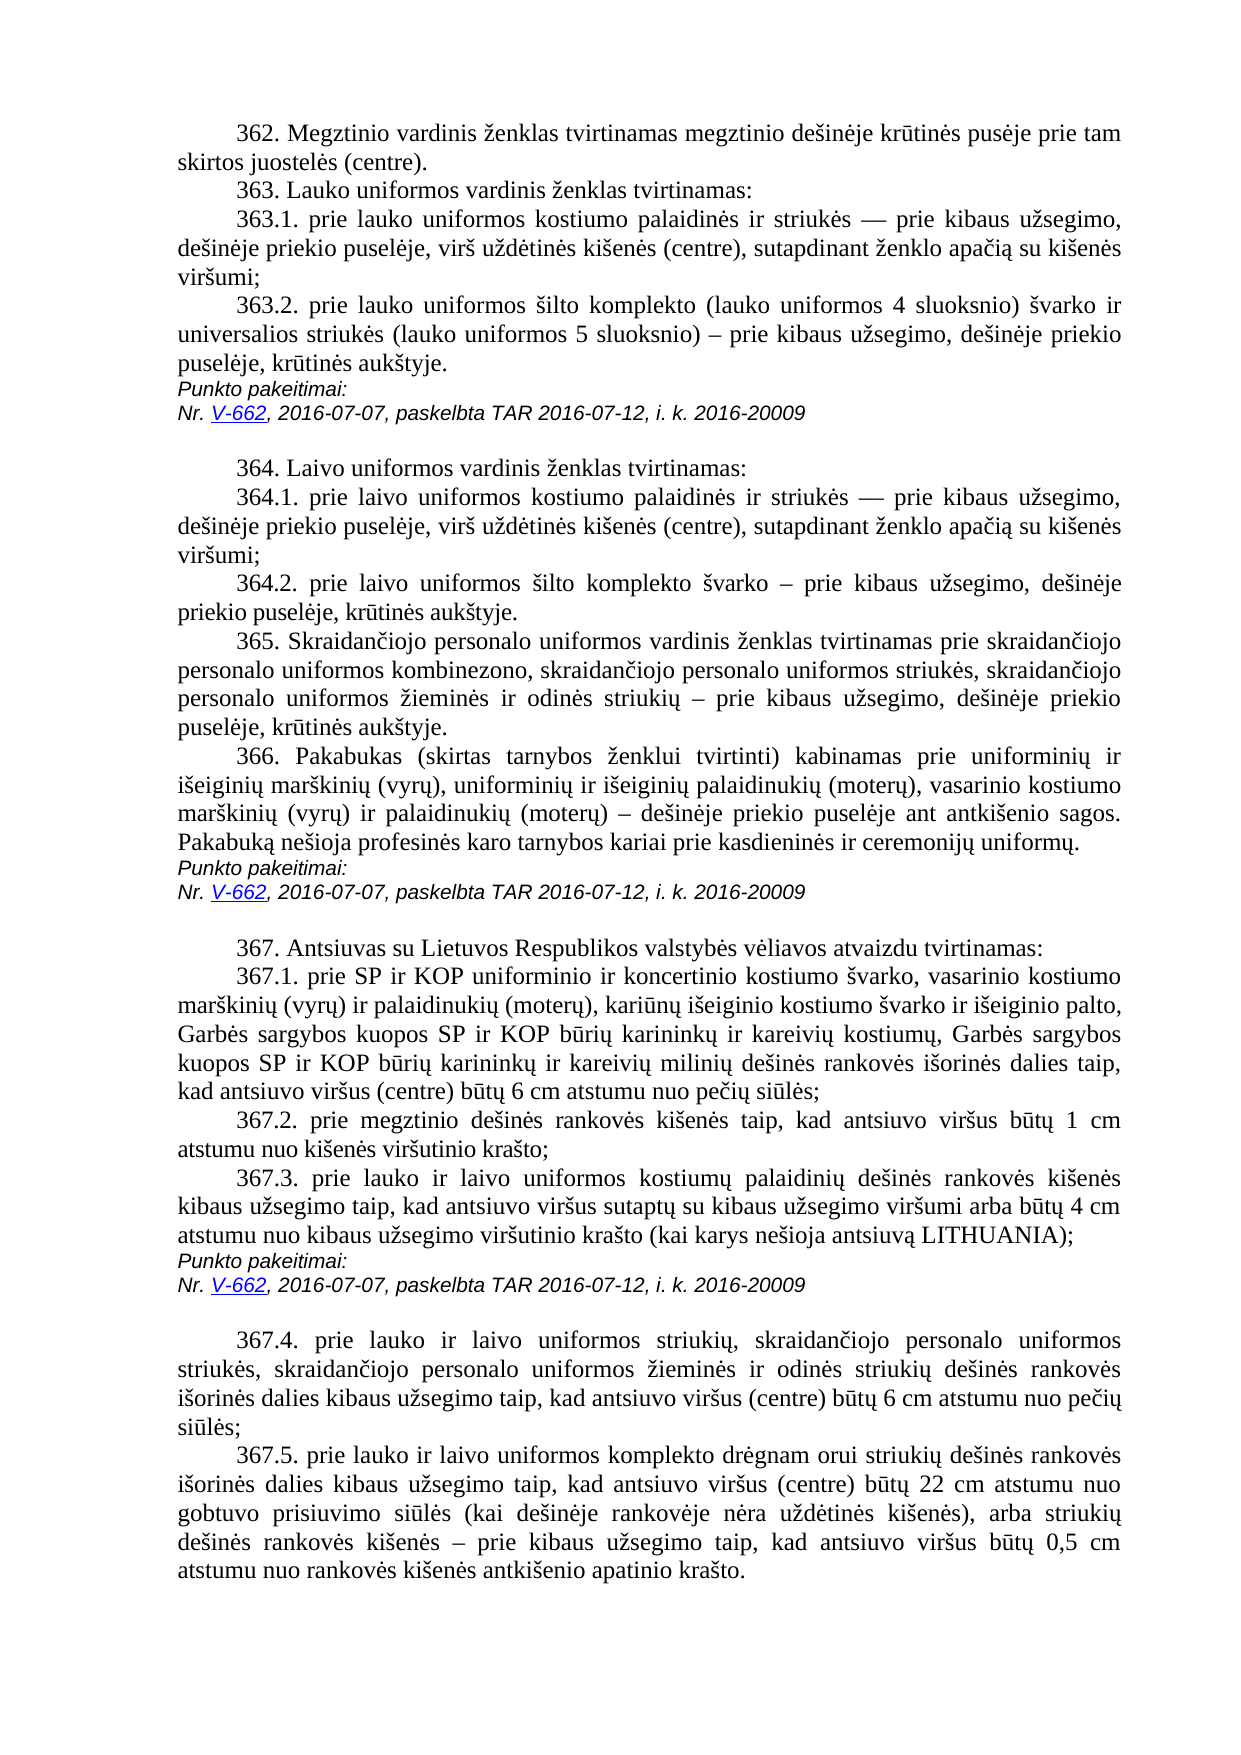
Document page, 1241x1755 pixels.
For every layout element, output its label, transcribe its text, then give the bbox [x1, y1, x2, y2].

text 366. Pakabukas (skirtas tarnybos ženklui tvirtinti) kabinamas prie uniforminių ir išeiginių marškinių (vyrų), uniforminių ir išeiginių palaidinukių (moterų), vasarinio kostiumo marškinių (vyrų) ir palaidinukių (moterų) – dešinėje priekio puselėje ant antkišenio sagos. Pakabuką nešioja profesinės karo tarnybos kariai prie kasdieninės ir ceremonijų uniformų. [177, 741, 1122, 856]
text 364.2. prie laivo uniformos šilto komplekto švarko – prie kibaus užsegimo, dešinėje priekio puselėje, krūtinės aukštyje. [177, 568, 1122, 626]
text 367.3. prie lauko ir laivo uniformos kostiumų palaidinių dešinės rankovės kišenės kibaus užsegimo taip, kad antsiuvo viršus sutaptų su kibaus užsegimo viršumi arba būtų 4 cm atstumu nuo kibaus užsegimo viršutinio krašto (kai karys nešioja antsiuvą LITHUANIA); [177, 1163, 1122, 1249]
text Punkto pakeitimai: [177, 1249, 1122, 1273]
text 367.2. prie megztinio dešinės rankovės kišenės taip, kad antsiuvo viršus būtų 1 cm atstumu nuo kišenės viršutinio krašto; [177, 1105, 1122, 1163]
text 367.1. prie SP ir KOP uniforminio ir koncertinio kostiumo švarko, vasarinio kostiumo marškinių (vyrų) ir palaidinukių (moterų), kariūnų išeiginio kostiumo švarko ir išeiginio palto, Garbės sargybos kuopos SP ir KOP būrių karininkų ir kareivių kostiumų, Garbės sargybos kuopos SP ir KOP būrių karininkų ir kareivių milinių dešinės rankovės išorinės dalies taip, kad antsiuvo viršus (centre) būtų 6 cm atstumu nuo pečių siūlės; [177, 961, 1122, 1105]
text Nr. V-662, 2016-07-07, paskelbta TAR 2016-07-12, i. k. 2016-20009 [177, 880, 1122, 904]
text 367.4. prie lauko ir laivo uniformos striukių, skraidančiojo personalo uniformos striukės, skraidančiojo personalo uniformos žieminės ir odinės striukių dešinės rankovės išorinės dalies kibaus užsegimo taip, kad antsiuvo viršus (centre) būtų 6 cm atstumu nuo pečių siūlės; [177, 1326, 1122, 1441]
text 363. Lauko uniformos vardinis ženklas tvirtinamas: [177, 176, 1122, 204]
text 367.5. prie lauko ir laivo uniformos komplekto drėgnam orui striukių dešinės rankovės išorinės dalies kibaus užsegimo taip, kad antsiuvo viršus (centre) būtų 22 cm atstumu nuo gobtuvo prisiuvimo siūlės (kai dešinėje rankovėje nėra uždėtinės kišenės), arba striukių dešinės rankovės kišenės – prie kibaus užsegimo taip, kad antsiuvo viršus būtų 0,5 cm atstumu nuo rankovės kišenės antkišenio apatinio krašto. [177, 1441, 1122, 1584]
text Punkto pakeitimai: [177, 377, 1122, 401]
text 364.1. prie laivo uniformos kostiumo palaidinės ir striukės –– prie kibaus užsegimo, dešinėje priekio puselėje, virš uždėtinės kišenės (centre), sutapdinant ženklo apačią su kišenės viršumi; [177, 482, 1122, 568]
text 365. Skraidančiojo personalo uniformos vardinis ženklas tvirtinamas prie skraidančiojo personalo uniformos kombinezono, skraidančiojo personalo uniformos striukės, skraidančiojo personalo uniformos žieminės ir odinės striukių – prie kibaus užsegimo, dešinėje priekio puselėje, krūtinės aukštyje. [177, 626, 1122, 741]
text Nr. V-662, 2016-07-07, paskelbta TAR 2016-07-12, i. k. 2016-20009 [177, 401, 1122, 425]
text 363.2. prie lauko uniformos šilto komplekto (lauko uniformos 4 sluoksnio) švarko ir universalios striukės (lauko uniformos 5 sluoksnio) – prie kibaus užsegimo, dešinėje priekio puselėje, krūtinės aukštyje. [177, 291, 1122, 377]
text 362. Megztinio vardinis ženklas tvirtinamas megztinio dešinėje krūtinės pusėje prie tam skirtos juostelės (centre). [177, 118, 1122, 176]
text 363.1. prie lauko uniformos kostiumo palaidinės ir striukės –– prie kibaus užsegimo, dešinėje priekio puselėje, virš uždėtinės kišenės (centre), sutapdinant ženklo apačią su kišenės viršumi; [177, 204, 1122, 291]
text Nr. V-662, 2016-07-07, paskelbta TAR 2016-07-12, i. k. 2016-20009 [177, 1273, 1122, 1297]
text 367. Antsiuvas su Lietuvos Respublikos valstybės vėliavos atvaizdu tvirtinamas: [177, 933, 1122, 961]
text 364. Laivo uniformos vardinis ženklas tvirtinamas: [177, 453, 1122, 482]
text Punkto pakeitimai: [177, 856, 1122, 880]
